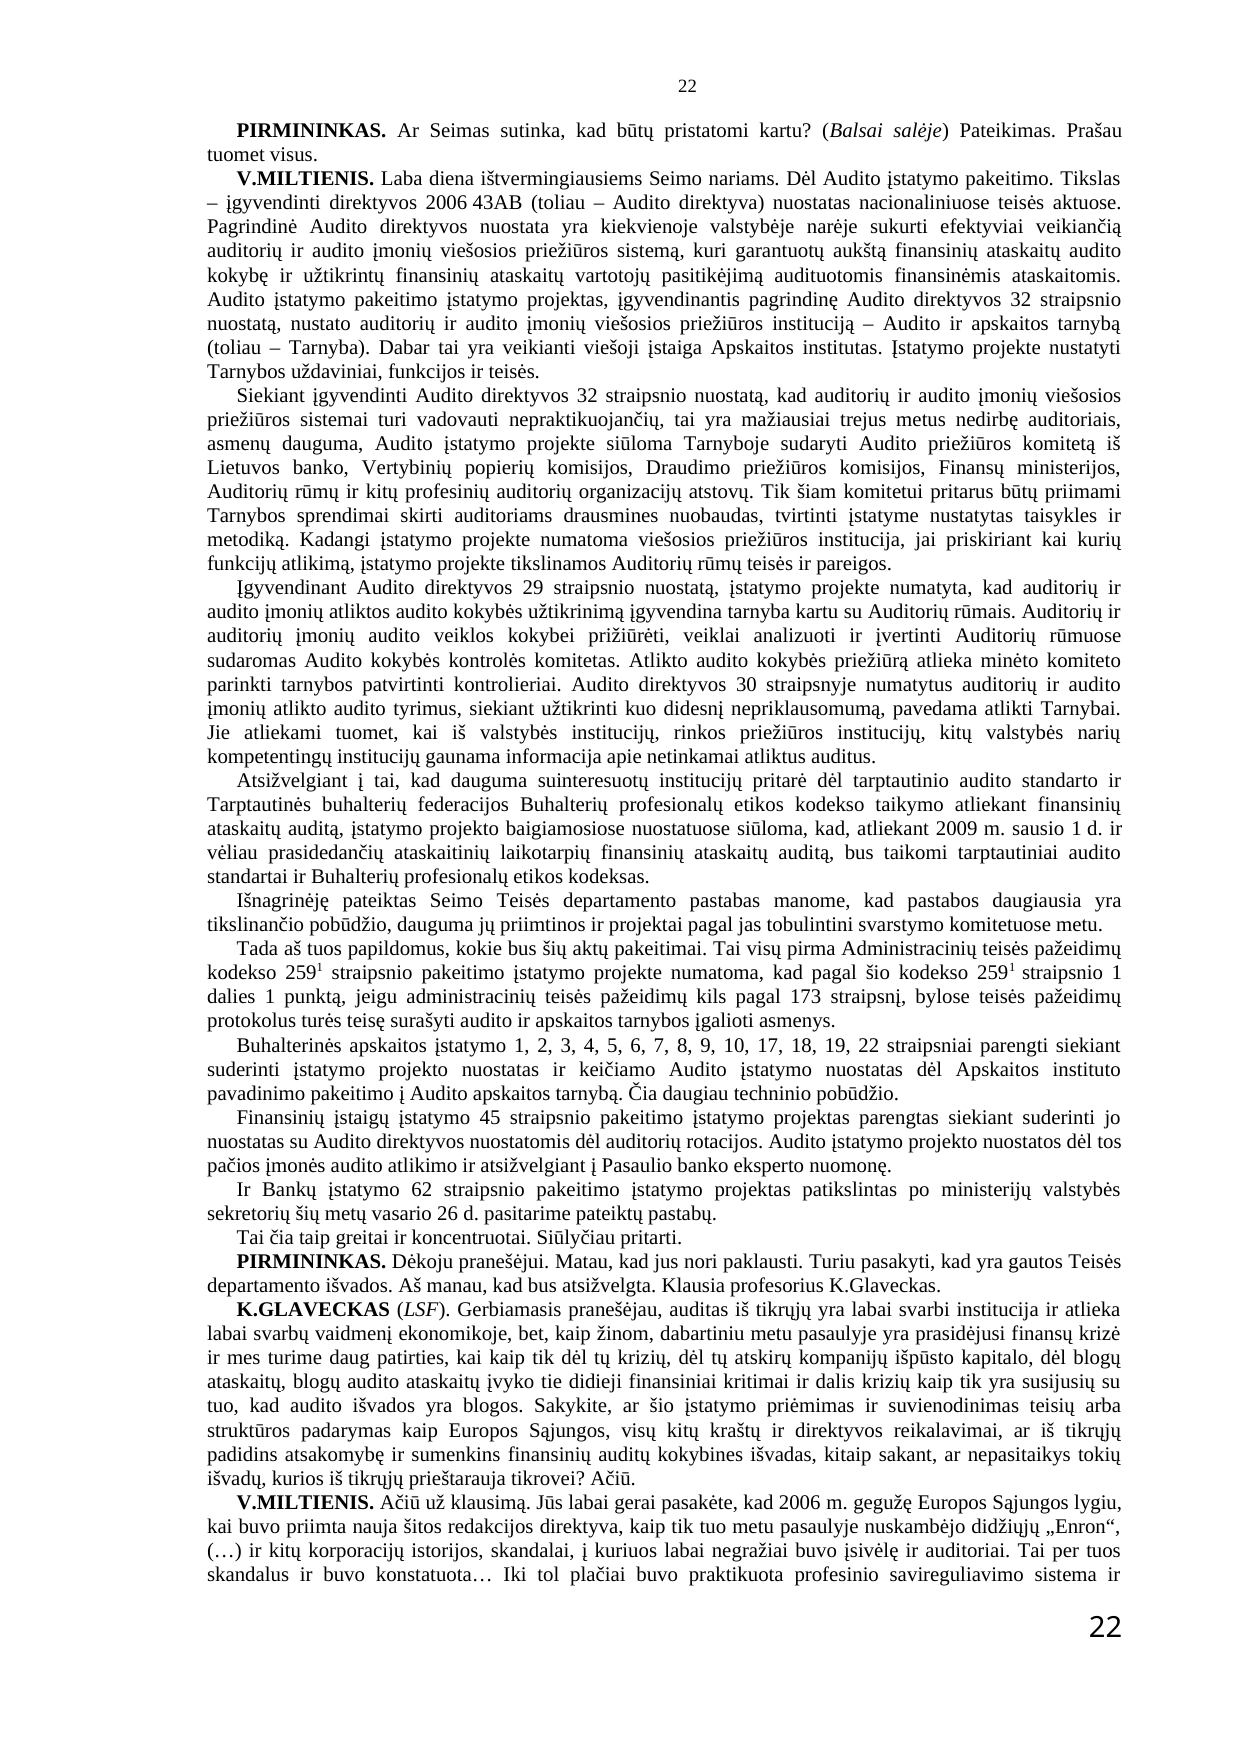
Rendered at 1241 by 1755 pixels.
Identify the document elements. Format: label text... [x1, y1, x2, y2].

text Tai čia taip greitai ir koncentruotai. Siūlyčiau pritarti. [207, 1225, 1122, 1249]
text K.GLAVECKAS (LSF). Gerbiamasis pranešėjau, auditas iš tikrųjų yra labai svarbi institucija ir atlieka labai svarbų vaidmenį ekonomikoje, bet, kaip žinom, dabartiniu metu pasaulyje yra prasidėjusi finansų krizė ir mes turime daug patirties, kai kaip tik dėl tų krizių, dėl tų atskirų kompanijų išpūsto kapitalo, dėl blogų ataskaitų, blogų audito ataskaitų įvyko tie didieji finansiniai kritimai ir dalis krizių kaip tik yra susijusių su tuo, kad audito išvados yra blogos. Sakykite, ar šio įstatymo priėmimas ir suvienodinimas teisių arba struktūros padarymas kaip Europos Sąjungos, visų kitų kraštų ir direktyvos reikalavimai, ar iš tikrųjų padidins atsakomybę ir sumenkins finansinių auditų kokybines išvadas, kitaip sakant, ar nepasitaikys tokių išvadų, kurios iš tikrųjų prieštarauja tikrovei? Ačiū. [207, 1297, 1122, 1490]
text PIRMININKAS. Dėkoju pranešėjui. Matau, kad jus nori paklausti. Turiu pasakyti, kad yra gautos Teisės departamento išvados. Aš manau, kad bus atsižvelgta. Klausia profesorius K.Glaveckas. [207, 1249, 1122, 1297]
text Finansinių įstaigų įstatymo 45 straipsnio pakeitimo įstatymo projektas parengtas siekiant suderinti jo nuostatas su Audito direktyvos nuostatomis dėl auditorių rotacijos. Audito įstatymo projekto nuostatos dėl tos pačios įmonės audito atlikimo ir atsižvelgiant į Pasaulio banko eksperto nuomonę. [207, 1105, 1122, 1177]
text Siekiant įgyvendinti Audito direktyvos 32 straipsnio nuostatą, kad auditorių ir audito įmonių viešosios priežiūros sistemai turi vadovauti nepraktikuojančių, tai yra mažiausiai trejus metus nedirbę auditoriais, asmenų dauguma, Audito įstatymo projekte siūloma Tarnyboje sudaryti Audito priežiūros komitetą iš Lietuvos banko, Vertybinių popierių komisijos, Draudimo priežiūros komisijos, Finansų ministerijos, Auditorių rūmų ir kitų profesinių auditorių organizacijų atstovų. Tik šiam komitetui pritarus būtų priimami Tarnybos sprendimai skirti auditoriams drausmines nuobaudas, tvirtinti įstatyme nustatytas taisykles ir metodiką. Kadangi įstatymo projekte numatoma viešosios priežiūros institucija, jai priskiriant kai kurių funkcijų atlikimą, įstatymo projekte tikslinamos Auditorių rūmų teisės ir pareigos. [207, 383, 1122, 575]
text Ir Bankų įstatymo 62 straipsnio pakeitimo įstatymo projektas patikslintas po ministerijų valstybės sekretorių šių metų vasario 26 d. pasitarime pateiktų pastabų. [207, 1177, 1122, 1225]
text Įgyvendinant Audito direktyvos 29 straipsnio nuostatą, įstatymo projekte numatyta, kad auditorių ir audito įmonių atliktos audito kokybės užtikrinimą įgyvendina tarnyba kartu su Auditorių rūmais. Auditorių ir auditorių įmonių audito veiklos kokybei prižiūrėti, veiklai analizuoti ir įvertinti Auditorių rūmuose sudaromas Audito kokybės kontrolės komitetas. Atlikto audito kokybės priežiūrą atlieka minėto komiteto parinkti tarnybos patvirtinti kontrolieriai. Audito direktyvos 30 straipsnyje numatytus auditorių ir audito įmonių atlikto audito tyrimus, siekiant užtikrinti kuo didesnį nepriklausomumą, pavedama atlikti Tarnybai. Jie atliekami tuomet, kai iš valstybės institucijų, rinkos priežiūros institucijų, kitų valstybės narių kompetentingų institucijų gaunama informacija apie netinkamai atliktus auditus. [207, 575, 1122, 768]
text Tada aš tuos papildomus, kokie bus šių aktų pakeitimai. Tai visų pirma Administracinių teisės pažeidimų kodekso 2591 straipsnio pakeitimo įstatymo projekte numatoma, kad pagal šio kodekso 2591 straipsnio 1 dalies 1 punktą, jeigu administracinių teisės pažeidimų kils pagal 173 straipsnį, bylose teisės pažeidimų protokolus turės teisę surašyti audito ir apskaitos tarnybos įgalioti asmenys. [207, 936, 1122, 1032]
text Atsižvelgiant į tai, kad dauguma suinteresuotų institucijų pritarė dėl tarptautinio audito standarto ir Tarptautinės buhalterių federacijos Buhalterių profesionalų etikos kodekso taikymo atliekant finansinių ataskaitų auditą, įstatymo projekto baigiamosiose nuostatuose siūloma, kad, atliekant 2009 m. sausio 1 d. ir vėliau prasidedančių ataskaitinių laikotarpių finansinių ataskaitų auditą, bus taikomi tarptautiniai audito standartai ir Buhalterių profesionalų etikos kodeksas. [207, 768, 1122, 888]
text Išnagrinėję pateiktas Seimo Teisės departamento pastabas manome, kad pastabos daugiausia yra tikslinančio pobūdžio, dauguma jų priimtinos ir projektai pagal jas tobulintini svarstymo komitetuose metu. [207, 888, 1122, 936]
text PIRMININKAS. Ar Seimas sutinka, kad būtų pristatomi kartu? (Balsai salėje) Pateikimas. Prašau tuomet visus. [207, 118, 1122, 166]
text V.MILTIENIS. Laba diena ištvermingiausiems Seimo nariams. Dėl Audito įstatymo pakeitimo. Tikslas – įgyvendinti direktyvos 2006 43AB (toliau – Audito direktyva) nuostatas nacionaliniuose teisės aktuose. Pagrindinė Audito direktyvos nuostata yra kiekvienoje valstybėje narėje sukurti efektyviai veikiančią auditorių ir audito įmonių viešosios priežiūros sistemą, kuri garantuotų aukštą finansinių ataskaitų audito kokybę ir užtikrintų finansinių ataskaitų vartotojų pasitikėjimą audituotomis finansinėmis ataskaitomis. Audito įstatymo pakeitimo įstatymo projektas, įgyvendinantis pagrindinę Audito direktyvos 32 straipsnio nuostatą, nustato auditorių ir audito įmonių viešosios priežiūros instituciją – Audito ir apskaitos tarnybą (toliau – Tarnyba). Dabar tai yra veikianti viešoji įstaiga Apskaitos institutas. Įstatymo projekte nustatyti Tarnybos uždaviniai, funkcijos ir teisės. [207, 166, 1122, 383]
text V.MILTIENIS. Ačiū už klausimą. Jūs labai gerai pasakėte, kad 2006 m. gegužę Europos Sąjungos lygiu, kai buvo priimta nauja šitos redakcijos direktyva, kaip tik tuo metu pasaulyje nuskambėjo didžiųjų „Enron“, (…) ir kitų korporacijų istorijos, skandalai, į kuriuos labai negražiai buvo įsivėlę ir auditoriai. Tai per tuos skandalus ir buvo konstatuota… Iki tol plačiai buvo praktikuota profesinio savireguliavimo sistema ir [207, 1490, 1122, 1586]
text Buhalterinės apskaitos įstatymo 1, 2, 3, 4, 5, 6, 7, 8, 9, 10, 17, 18, 19, 22 straipsniai parengti siekiant suderinti įstatymo projekto nuostatas ir keičiamo Audito įstatymo nuostatas dėl Apskaitos instituto pavadinimo pakeitimo į Audito apskaitos tarnybą. Čia daugiau techninio pobūdžio. [207, 1032, 1122, 1105]
